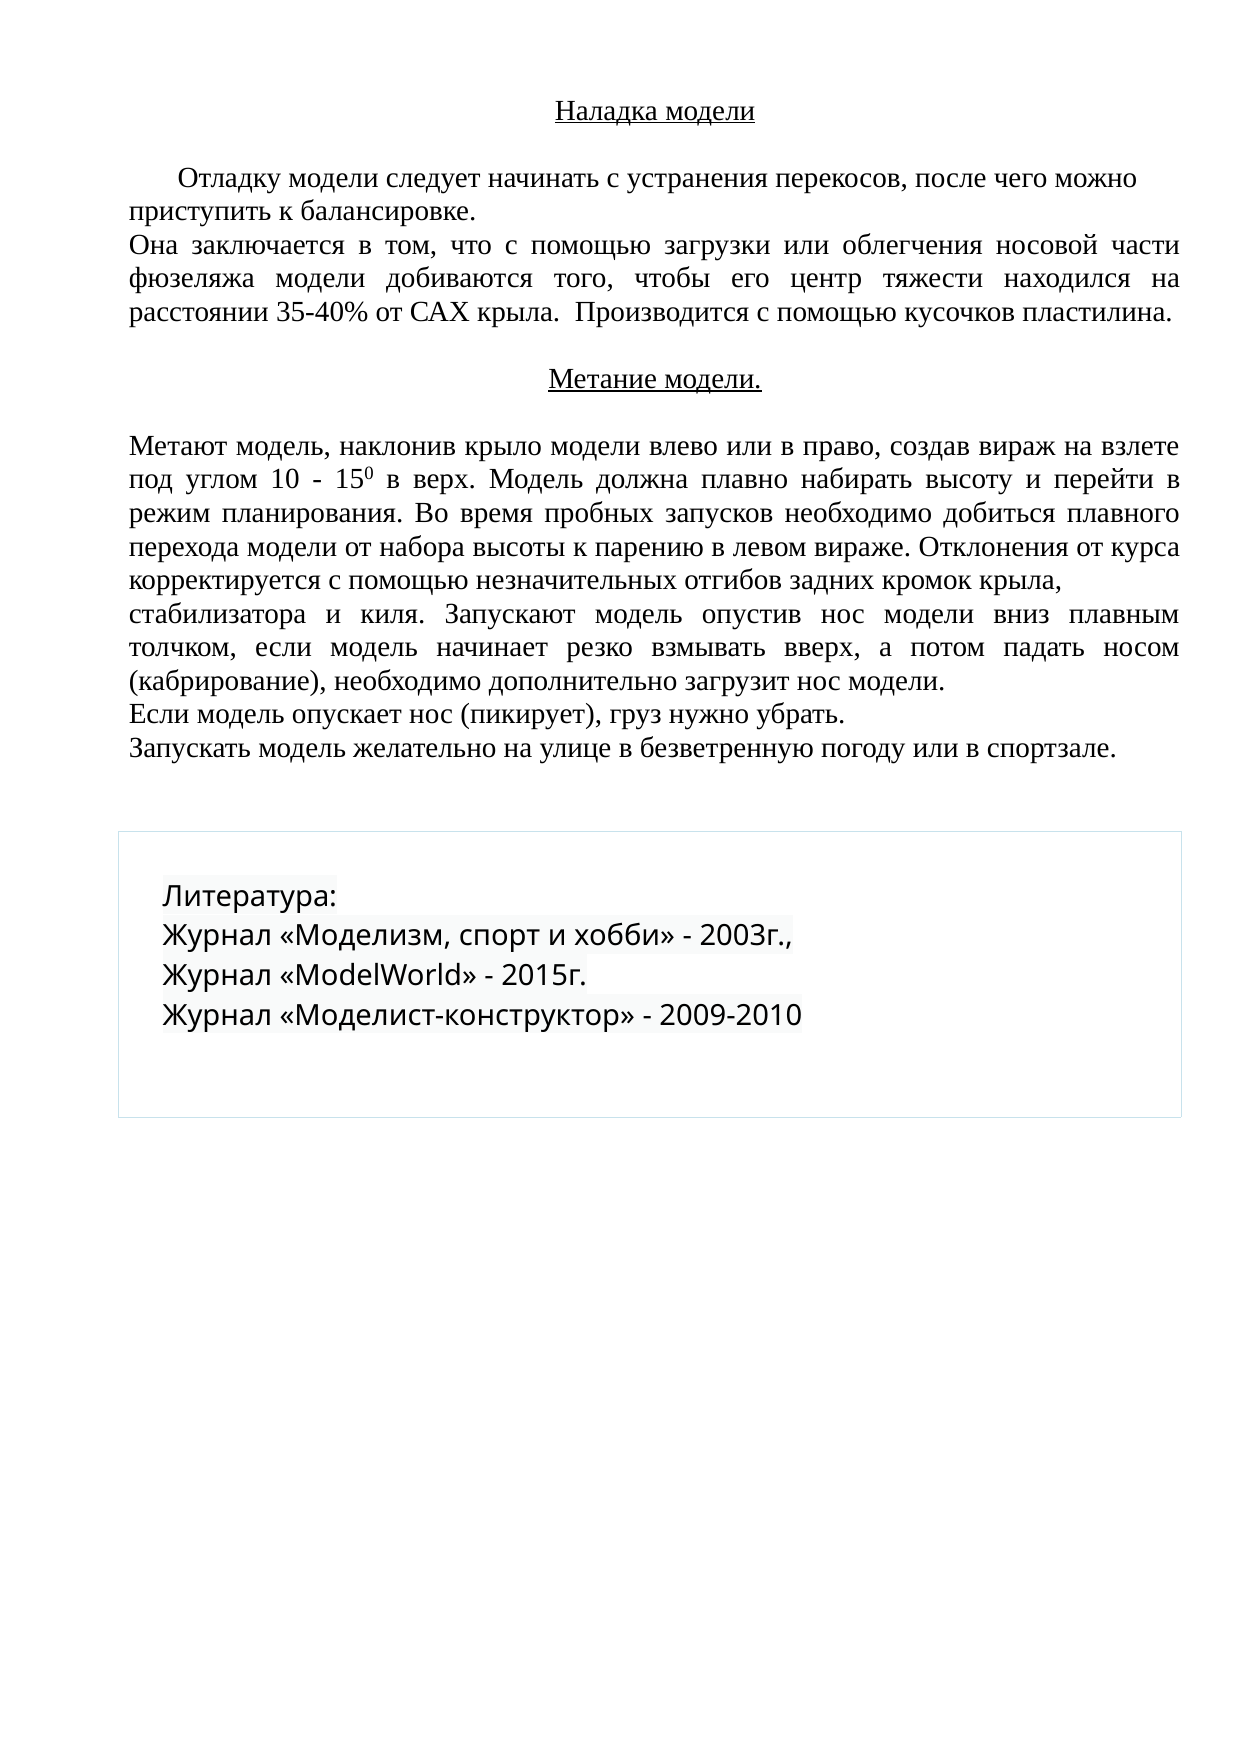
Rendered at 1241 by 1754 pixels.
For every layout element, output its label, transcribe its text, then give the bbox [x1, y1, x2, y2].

text Метание модели. [128, 361, 1181, 394]
text Литература: [119, 832, 1181, 870]
text Наладка модели [128, 93, 1181, 126]
text Запускать модель желательно на улице в безветренную погоду или в спортзале. [128, 730, 1181, 763]
text Метают модель, наклонив крыло модели влево или в право, создав вираж на взлете под углом 10 - 150 в верх. Модель должна плавно набирать высоту и перейти в режим планирования. Во время пробных запусков необходимо добиться плавного перехода модели от набора высоты к парению в левом вираже. Отклонения от курса корректируется с помощью незначительных отгибов задних кромок крыла, [128, 428, 1181, 596]
text Журнал «Моделизм, спорт и хобби» - 2003г., [119, 870, 1181, 910]
text Если модель опускает нос (пикирует), груз нужно убрать. [128, 696, 1181, 730]
text Она заключается в том, что с помощью загрузки или облегчения носовой части фюзеляжа модели добиваются того, чтобы его центр тяжести находился на расстоянии 35-40% от САХ крыла. Производится с помощью кусочков пластилина. [128, 227, 1181, 327]
text Журнал «ModelWorld» - 2015г. [119, 910, 1181, 949]
text Отладку модели следует начинать с устранения перекосов, после чего можно приступить к балансировке. [128, 160, 1181, 227]
text стабилизатора и киля. Запускают модель опустив нос модели вниз плавным толчком, если модель начинает резко взмывать вверх, а потом падать носом (кабрирование), необходимо дополнительно загрузит нос модели. [128, 596, 1181, 696]
text Журнал «Моделист-конструктор» - 2009-2010 [119, 949, 1181, 1033]
